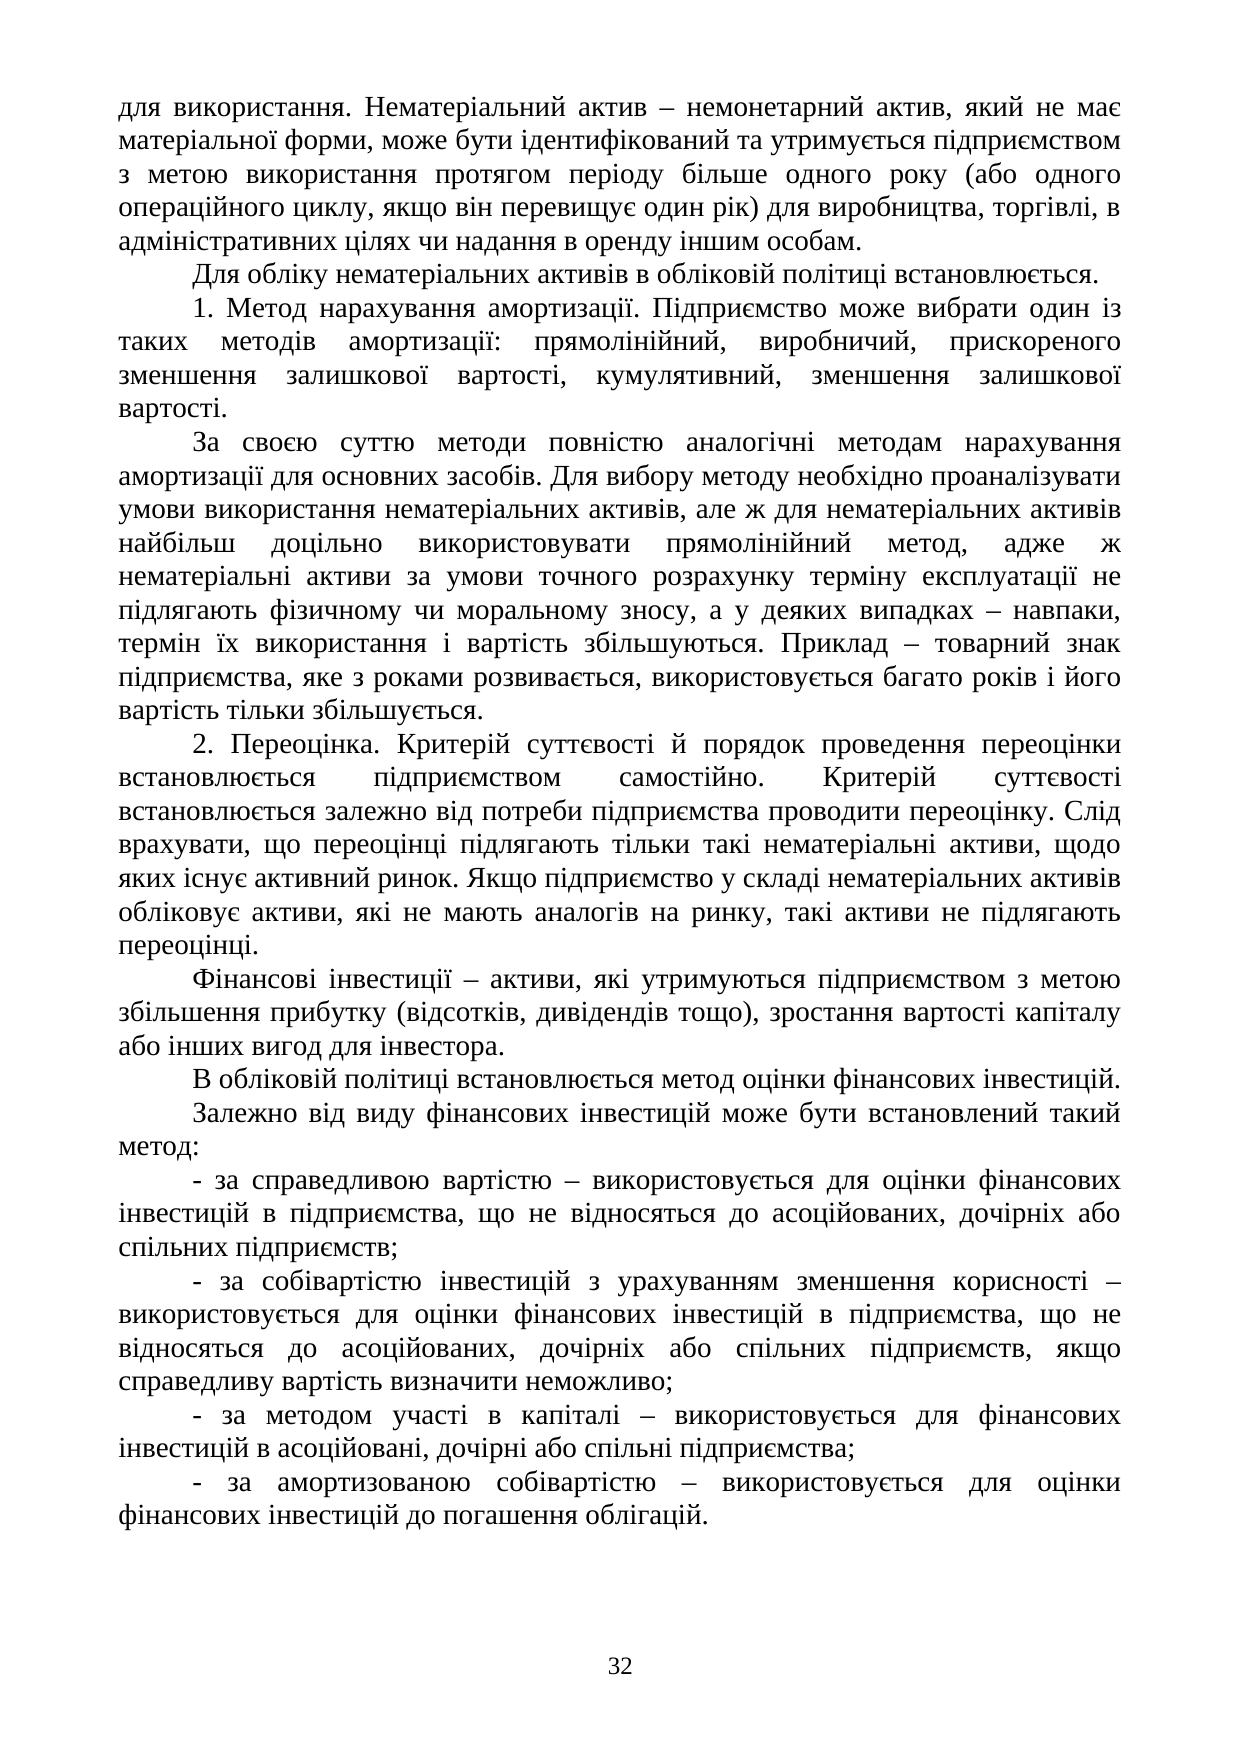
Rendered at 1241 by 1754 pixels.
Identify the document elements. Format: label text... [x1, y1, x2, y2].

text Залежно від виду фінансових інвестицій може бути встановлений такий метод: [118, 1095, 1122, 1162]
text 1. Метод нарахування амортизації. Підприємство може вибрати один із таких методів амортизації: прямолінійний, виробничий, прискореного зменшення залишкової вартості, кумулятивний, зменшення залишкової вартості. [118, 290, 1122, 424]
text В обліковій політиці встановлюється метод оцінки фінансових інвестицій. [118, 1061, 1122, 1095]
text - за методом участі в капіталі – використовується для фінансових інвестицій в асоційовані, дочірні або спільні підприємства; [118, 1397, 1122, 1464]
text - за справедливою вартістю – використовується для оцінки фінансових інвестицій в підприємства, що не відносяться до асоційованих, дочірніх або спільних підприємств; [118, 1162, 1122, 1263]
text 2. Переоцінка. Критерій суттєвості й порядок проведення переоцінки встановлюється підприємством самостійно. Критерій суттєвості встановлюється залежно від потреби підприємства проводити переоцінку. Слід врахувати, що переоцінці підлягають тільки такі нематеріальні активи, щодо яких існує активний ринок. Якщо підприємство у складі нематеріальних активів обліковує активи, які не мають аналогів на ринку, такі активи не підлягають переоцінці. [118, 726, 1122, 961]
text За своєю суттю методи повністю аналогічні методам нарахування амортизації для основних засобів. Для вибору методу необхідно проаналізувати умови використання нематеріальних активів, але ж для нематеріальних активів найбільш доцільно використовувати прямолінійний метод, адже ж нематеріальні активи за умови точного розрахунку терміну експлуатації не підлягають фізичному чи моральному зносу, а у деяких випадках – навпаки, термін їх використання і вартість збільшуються. Приклад – товарний знак підприємства, яке з роками розвивається, використовується багато років і його вартість тільки збільшується. [118, 424, 1122, 726]
text - за собівартістю інвестицій з урахуванням зменшення корисності –використовується для оцінки фінансових інвестицій в підприємства, що не відносяться до асоційованих, дочірніх або спільних підприємств, якщо справедливу вартість визначити неможливо; [118, 1263, 1122, 1397]
text для використання. Нематеріальний актив – немонетарний актив, який не має матеріальної форми, може бути ідентифікований та утримується підприємством з метою використання протягом періоду більше одного року (або одного операційного циклу, якщо він перевищує один рік) для виробництва, торгівлі, в адміністративних цілях чи надання в оренду іншим особам. [118, 89, 1122, 256]
text Для обліку нематеріальних активів в обліковій політиці встановлюється. [118, 256, 1122, 290]
text - за амортизованою собівартістю – використовується для оцінки фінансових інвестицій до погашення облігацій. [118, 1464, 1122, 1531]
text Фінансові інвестиції – активи, які утримуються підприємством з метою збільшення прибутку (відсотків, дивідендів тощо), зростання вартості капіталу або інших вигод для інвестора. [118, 961, 1122, 1061]
